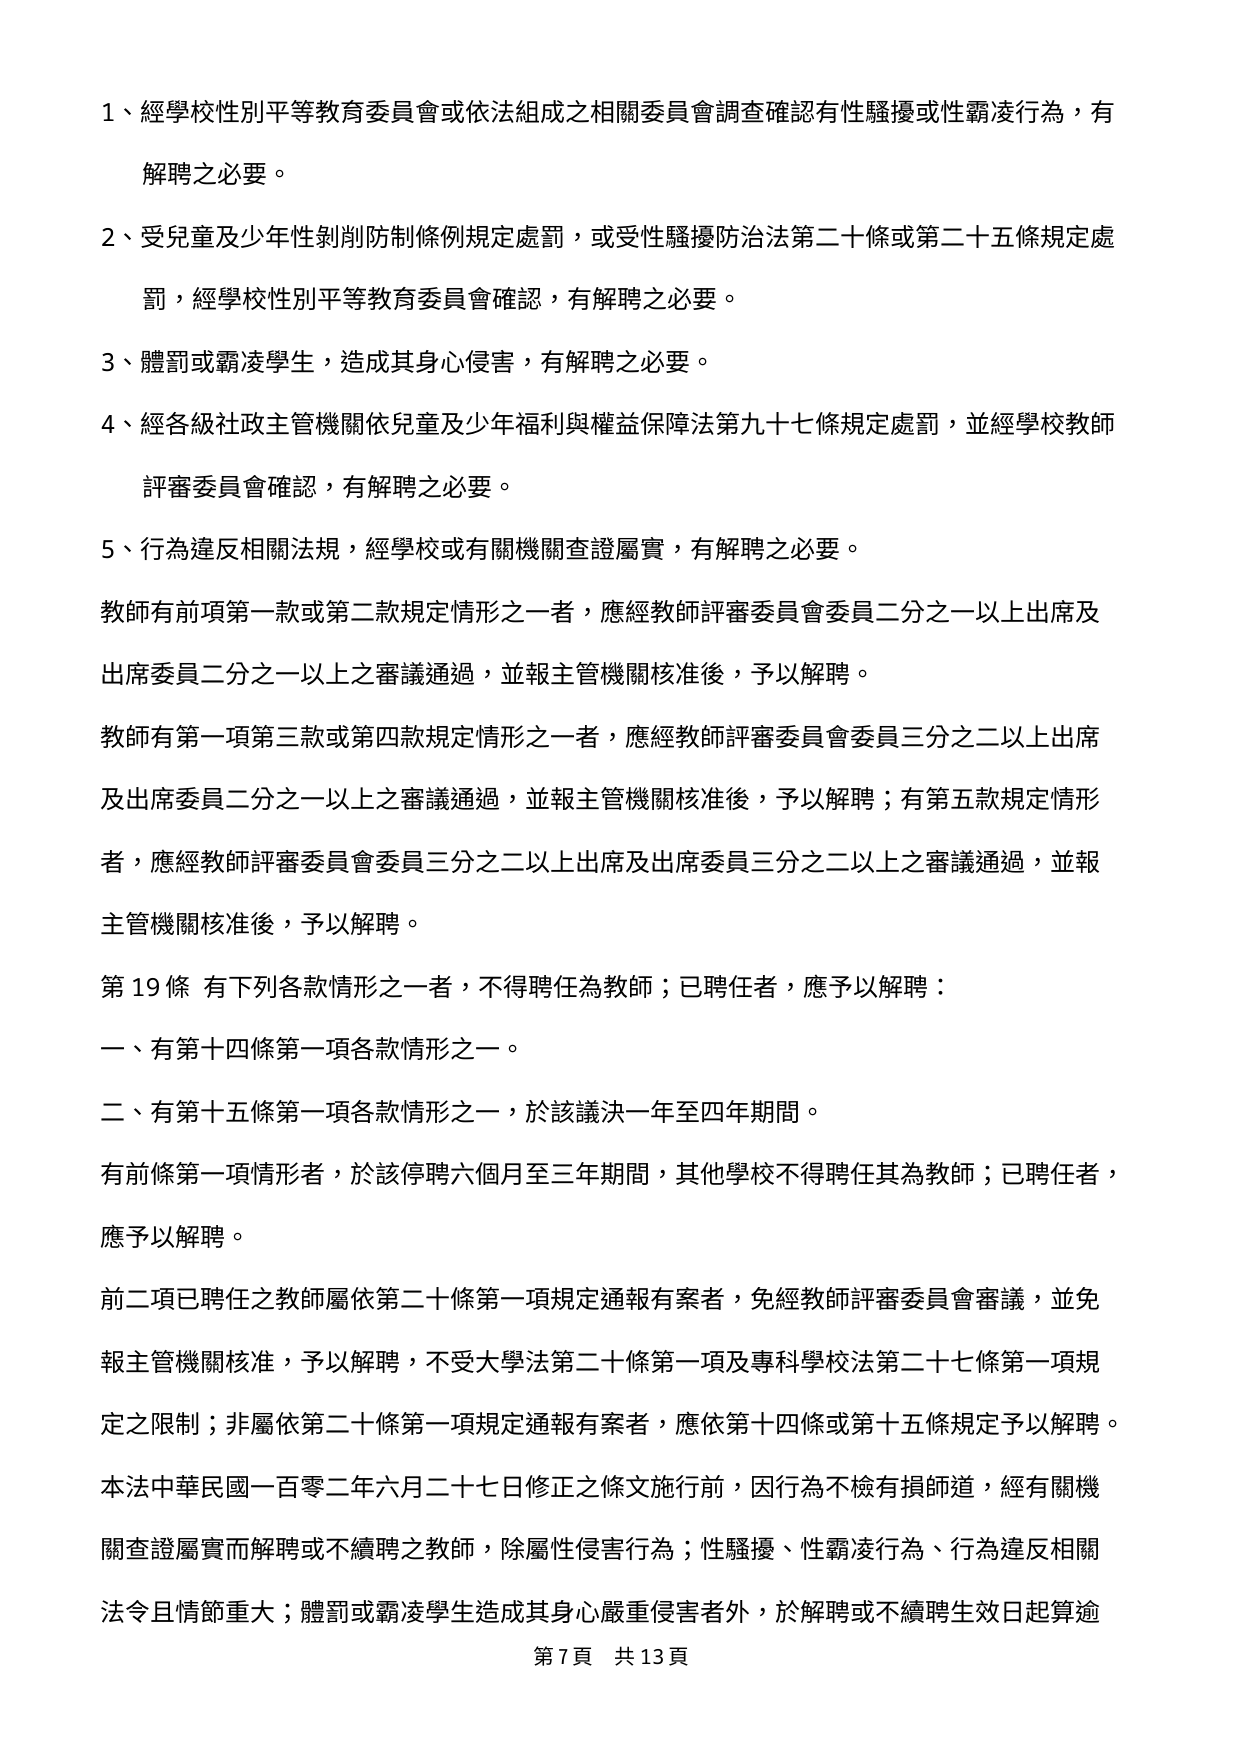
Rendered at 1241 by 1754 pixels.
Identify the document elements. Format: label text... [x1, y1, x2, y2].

text 第19條 有下列各款情形之一者，不得聘任為教師；已聘任者，應予以解聘： [100, 943, 1122, 1006]
list 經學校性別平等教育委員會或依法組成之相關委員會調查確認有性騷擾或性霸凌行為，有解聘之必要。 [100, 68, 1122, 193]
list 行為違反相關法規，經學校或有關機關查證屬實，有解聘之必要。 [100, 506, 1122, 568]
text 二、有第十五條第一項各款情形之一，於該議決一年至四年期間。 [100, 1068, 1122, 1131]
list 經各級社政主管機關依兒童及少年福利與權益保障法第九十七條規定處罰，並經學校教師評審委員會確認，有解聘之必要。 [100, 381, 1122, 506]
text 一、有第十四條第一項各款情形之一。 [100, 1006, 1122, 1068]
text 前二項已聘任之教師屬依第二十條第一項規定通報有案者，免經教師評審委員會審議，並免報主管機關核准，予以解聘，不受大學法第二十條第一項及專科學校法第二十七條第一項規定之限制；非屬依第二十條第一項規定通報有案者，應依第十四條或第十五條規定予以解聘。 [100, 1256, 1122, 1443]
text 本法中華民國一百零二年六月二十七日修正之條文施行前，因行為不檢有損師道，經有關機關查證屬實而解聘或不續聘之教師，除屬性侵害行為；性騷擾、性霸凌行為、行為違反相關法令且情節重大；體罰或霸凌學生造成其身心嚴重侵害者外，於解聘或不續聘生效日起算逾 [100, 1443, 1122, 1631]
text 教師有前項第一款或第二款規定情形之一者，應經教師評審委員會委員二分之一以上出席及出席委員二分之一以上之審議通過，並報主管機關核准後，予以解聘。 [100, 568, 1122, 693]
text 有前條第一項情形者，於該停聘六個月至三年期間，其他學校不得聘任其為教師；已聘任者，應予以解聘。 [100, 1131, 1122, 1256]
list 受兒童及少年性剝削防制條例規定處罰，或受性騷擾防治法第二十條或第二十五條規定處罰，經學校性別平等教育委員會確認，有解聘之必要。 [100, 193, 1122, 318]
text 教師有第一項第三款或第四款規定情形之一者，應經教師評審委員會委員三分之二以上出席及出席委員二分之一以上之審議通過，並報主管機關核准後，予以解聘；有第五款規定情形者，應經教師評審委員會委員三分之二以上出席及出席委員三分之二以上之審議通過，並報主管機關核准後，予以解聘。 [100, 693, 1122, 943]
list 體罰或霸凌學生，造成其身心侵害，有解聘之必要。 [100, 318, 1122, 381]
